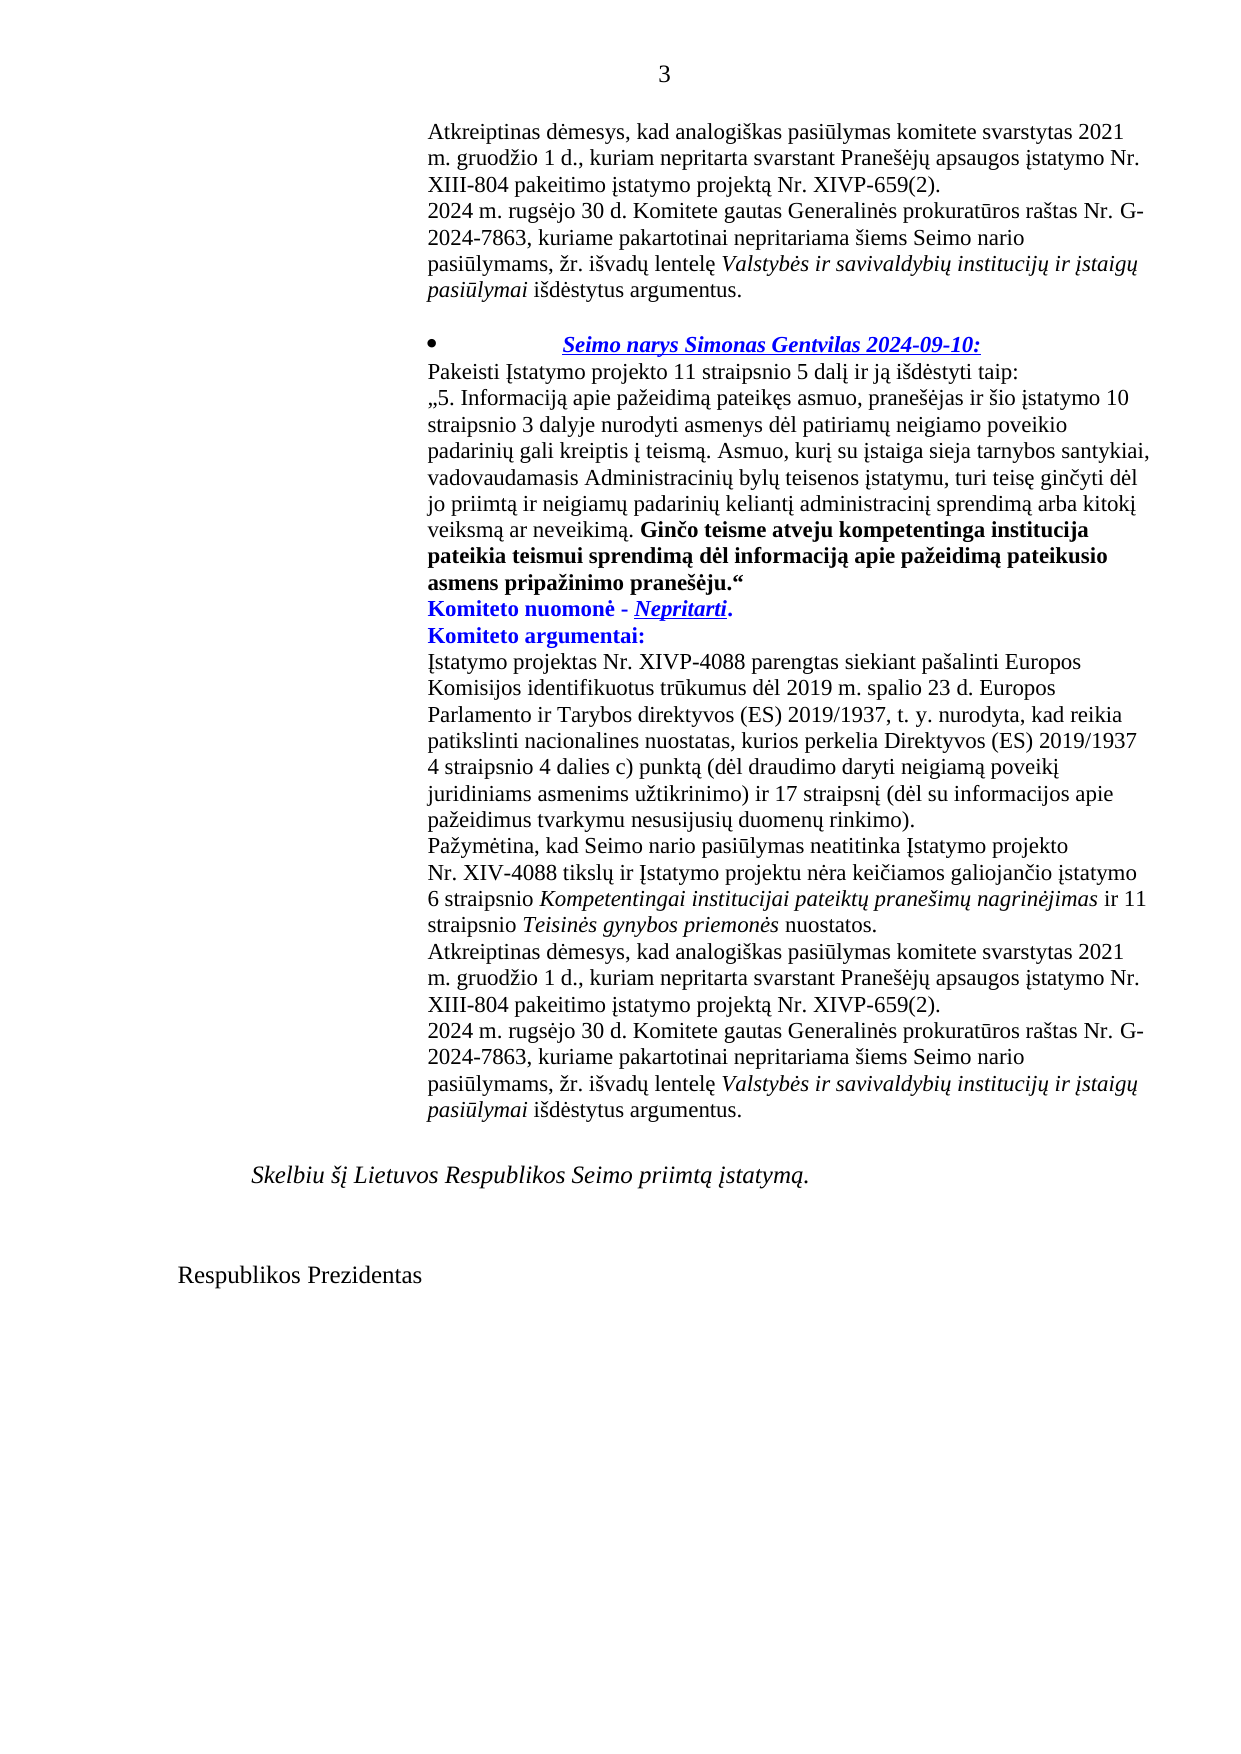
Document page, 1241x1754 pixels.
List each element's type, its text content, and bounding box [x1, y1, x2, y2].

text Respublikos Prezidentas [177, 1255, 1152, 1289]
text Atkreiptinas dėmesys, kad analogiškas pasiūlymas komitete svarstytas 2021 m. gruodžio 1 d., kuriam nepritarta svarstant Pranešėjų apsaugos įstatymo Nr. XIII-804 pakeitimo įstatymo projektą Nr. XIVP-659(2). [427, 938, 1152, 1017]
list Seimo narys Simonas Gentvilas 2024-09-10: [427, 331, 1152, 358]
text Skelbiu šį Lietuvos Respublikos Seimo priimtą įstatymą. [177, 1155, 1152, 1189]
text Komiteto nuomonė - Nepritarti. [427, 595, 1152, 622]
text Komiteto argumentai: [427, 622, 1152, 648]
text Atkreiptinas dėmesys, kad analogiškas pasiūlymas komitete svarstytas 2021 m. gruodžio 1 d., kuriam nepritarta svarstant Pranešėjų apsaugos įstatymo Nr. XIII-804 pakeitimo įstatymo projektą Nr. XIVP-659(2). [427, 118, 1152, 197]
text Pažymėtina, kad Seimo nario pasiūlymas neatitinka Įstatymo projekto Nr. XIV-4088 tikslų ir Įstatymo projektu nėra keičiamos galiojančio įstatymo 6 straipsnio Kompetentingai institucijai pateiktų pranešimų nagrinėjimas ir 11 straipsnio Teisinės gynybos priemonės nuostatos. [427, 832, 1152, 938]
text 2024 m. rugsėjo 30 d. Komitete gautas Generalinės prokuratūros raštas Nr. G-2024-7863, kuriame pakartotinai nepritariama šiems Seimo nario pasiūlymams, žr. išvadų lentelę Valstybės ir savivaldybių institucijų ir įstaigų pasiūlymai išdėstytus argumentus. [427, 1017, 1152, 1122]
text 2024 m. rugsėjo 30 d. Komitete gautas Generalinės prokuratūros raštas Nr. G-2024-7863, kuriame pakartotinai nepritariama šiems Seimo nario pasiūlymams, žr. išvadų lentelę Valstybės ir savivaldybių institucijų ir įstaigų pasiūlymai išdėstytus argumentus. [427, 197, 1152, 303]
text Įstatymo projektas Nr. XIVP-4088 parengtas siekiant pašalinti Europos Komisijos identifikuotus trūkumus dėl 2019 m. spalio 23 d. Europos Parlamento ir Tarybos direktyvos (ES) 2019/1937, t. y. nurodyta, kad reikia patikslinti nacionalines nuostatas, kurios perkelia Direktyvos (ES) 2019/1937 4 straipsnio 4 dalies c) punktą (dėl draudimo daryti neigiamą poveikį juridiniams asmenims užtikrinimo) ir 17 straipsnį (dėl su informacijos apie pažeidimus tvarkymu nesusijusių duomenų rinkimo). [427, 648, 1152, 832]
text „5. Informaciją apie pažeidimą pateikęs asmuo, pranešėjas ir šio įstatymo 10 straipsnio 3 dalyje nurodyti asmenys dėl patiriamų neigiamo poveikio padarinių gali kreiptis į teismą. Asmuo, kurį su įstaiga sieja tarnybos santykiai, vadovaudamasis Administracinių bylų teisenos įstatymu, turi teisę ginčyti dėl jo priimtą ir neigiamų padarinių keliantį administracinį sprendimą arba kitokį veiksmą ar neveikimą. Ginčo teisme atveju kompetentinga institucija pateikia teismui sprendimą dėl informaciją apie pažeidimą pateikusio asmens pripažinimo pranešėju.“ [427, 384, 1152, 595]
text Pakeisti Įstatymo projekto 11 straipsnio 5 dalį ir ją išdėstyti taip: [427, 358, 1152, 384]
